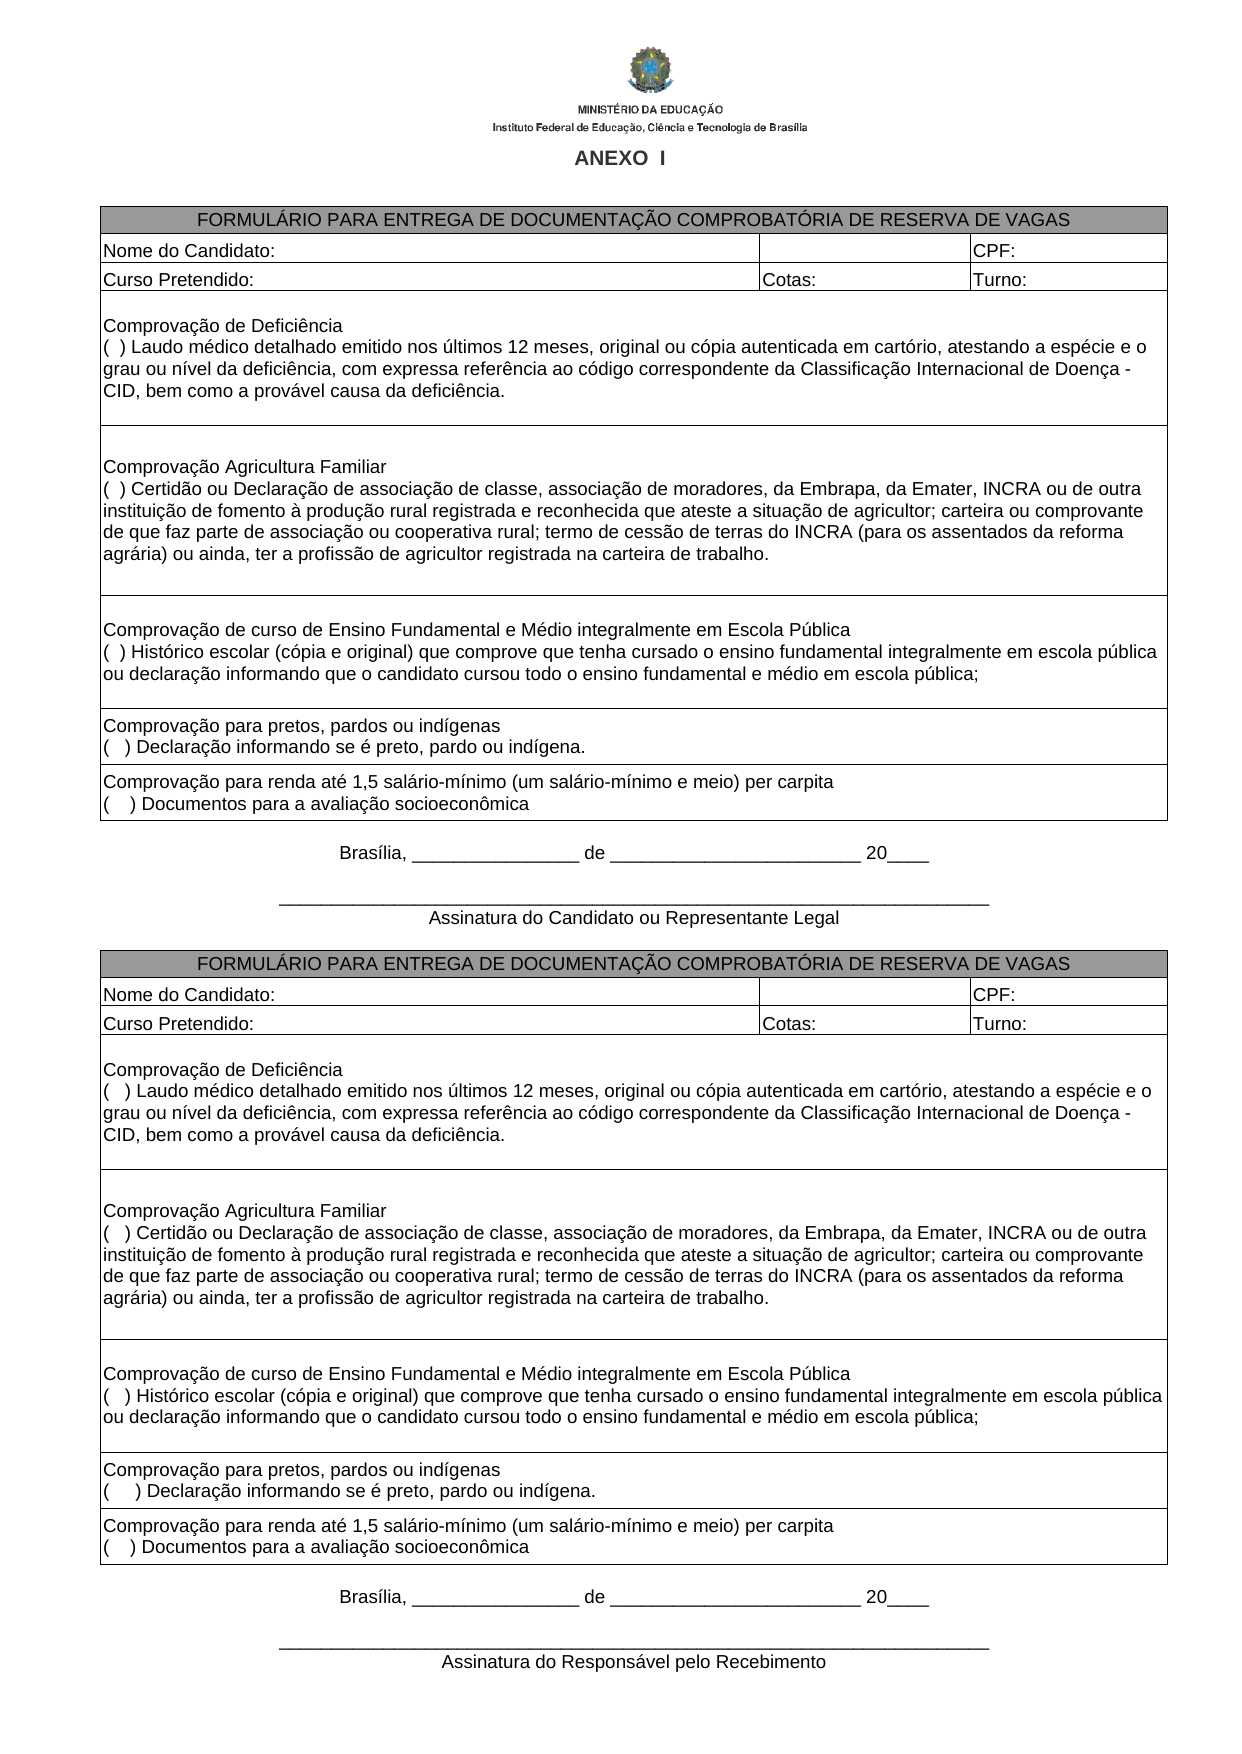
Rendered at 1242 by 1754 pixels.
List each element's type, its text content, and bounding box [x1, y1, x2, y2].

table_cell Comprovação de Deficiência ( ) Laudo médico detalhado emitido nos últimos 12 meses, original ou cópia autenticada em cartório, atestando a espécie e o grau ou nível da deficiência, com expressa referência ao código correspondente da Classificação Internacional de Doença - CID, bem como a provável causa da deficiência. [101, 1035, 1167, 1169]
table_cell CPF: [971, 978, 1167, 1005]
table_cell Cotas: [760, 1006, 970, 1034]
table_cell [760, 978, 970, 1005]
table_cell Comprovação Agricultura Familiar ( ) Certidão ou Declaração de associação de classe, associação de moradores, da Embrapa, da Emater, INCRA ou de outra instituição de fomento à produção rural registrada e reconhecida que ateste a situação de agricultor; carteira ou comprovante de que faz parte de associação ou cooperativa rural; termo de cessão de terras do INCRA (para os assentados da reforma agrária) ou ainda, ter a profissão de agricultor registrada na carteira de trabalho. [101, 1170, 1167, 1339]
table_cell FORMULÁRIO PARA ENTREGA DE DOCUMENTAÇÃO COMPROBATÓRIA DE RESERVA DE VAGAS [101, 951, 1167, 977]
table_cell Comprovação de curso de Ensino Fundamental e Médio integralmente em Escola Pública ( ) Histórico escolar (cópia e original) que comprove que tenha cursado o ensino fundamental integralmente em escola pública ou declaração informando que o candidato cursou todo o ensino fundamental e médio em escola pública; [101, 1340, 1167, 1452]
table_cell Comprovação para pretos, pardos ou indígenas ( ) Declaração informando se é preto, pardo ou indígena. [101, 709, 1167, 764]
table_cell Comprovação de Deficiência ( ) Laudo médico detalhado emitido nos últimos 12 meses, original ou cópia autenticada em cartório, atestando a espécie e o grau ou nível da deficiência, com expressa referência ao código correspondente da Classificação Internacional de Doença - CID, bem como a provável causa da deficiência. [101, 291, 1167, 425]
table_cell Turno: [971, 263, 1167, 290]
table_cell Curso Pretendido: [101, 1006, 759, 1034]
table_cell Nome do Candidato: [101, 978, 759, 1005]
subtitle ANEXO I [106, 104, 1133, 169]
table_cell Nome do Candidato: [101, 234, 759, 261]
table_header FORMULÁRIO PARA ENTREGA DE DOCUMENTAÇÃO COMPROBATÓRIA DE RESERVA DE VAGAS [101, 207, 1167, 233]
table_cell Comprovação para renda até 1,5 salário-mínimo (um salário-mínimo e meio) per carpita ( ) Documentos para a avaliação socioeconômica [101, 1509, 1167, 1564]
table_cell Comprovação de curso de Ensino Fundamental e Médio integralmente em Escola Pública ( ) Histórico escolar (cópia e original) que comprove que tenha cursado o ensino fundamental integralmente em escola pública ou declaração informando que o candidato cursou todo o ensino fundamental e médio em escola pública; [101, 596, 1167, 708]
table_cell Turno: [971, 1006, 1167, 1034]
picture [106, 35, 1192, 140]
table_cell Brasília, ________________ de ________________________ 20____ ____________________________________________________________________ Assinatura do Candidato ou Representante Legal [100, 821, 1168, 950]
table_cell Curso Pretendido: [101, 263, 759, 290]
table_cell Brasília, ________________ de ________________________ 20____ ____________________________________________________________________ Assinatura do Responsável pelo Recebimento [100, 1565, 1168, 1672]
table_cell CPF: [971, 234, 1167, 261]
table_cell Cotas: [760, 263, 970, 290]
table_cell [760, 234, 970, 261]
table_cell Comprovação Agricultura Familiar ( ) Certidão ou Declaração de associação de classe, associação de moradores, da Embrapa, da Emater, INCRA ou de outra instituição de fomento à produção rural registrada e reconhecida que ateste a situação de agricultor; carteira ou comprovante de que faz parte de associação ou cooperativa rural; termo de cessão de terras do INCRA (para os assentados da reforma agrária) ou ainda, ter a profissão de agricultor registrada na carteira de trabalho. [101, 426, 1167, 595]
table_cell Comprovação para renda até 1,5 salário-mínimo (um salário-mínimo e meio) per carpita ( ) Documentos para a avaliação socioeconômica [101, 765, 1167, 820]
table_cell Comprovação para pretos, pardos ou indígenas ( ) Declaração informando se é preto, pardo ou indígena. [101, 1453, 1167, 1508]
